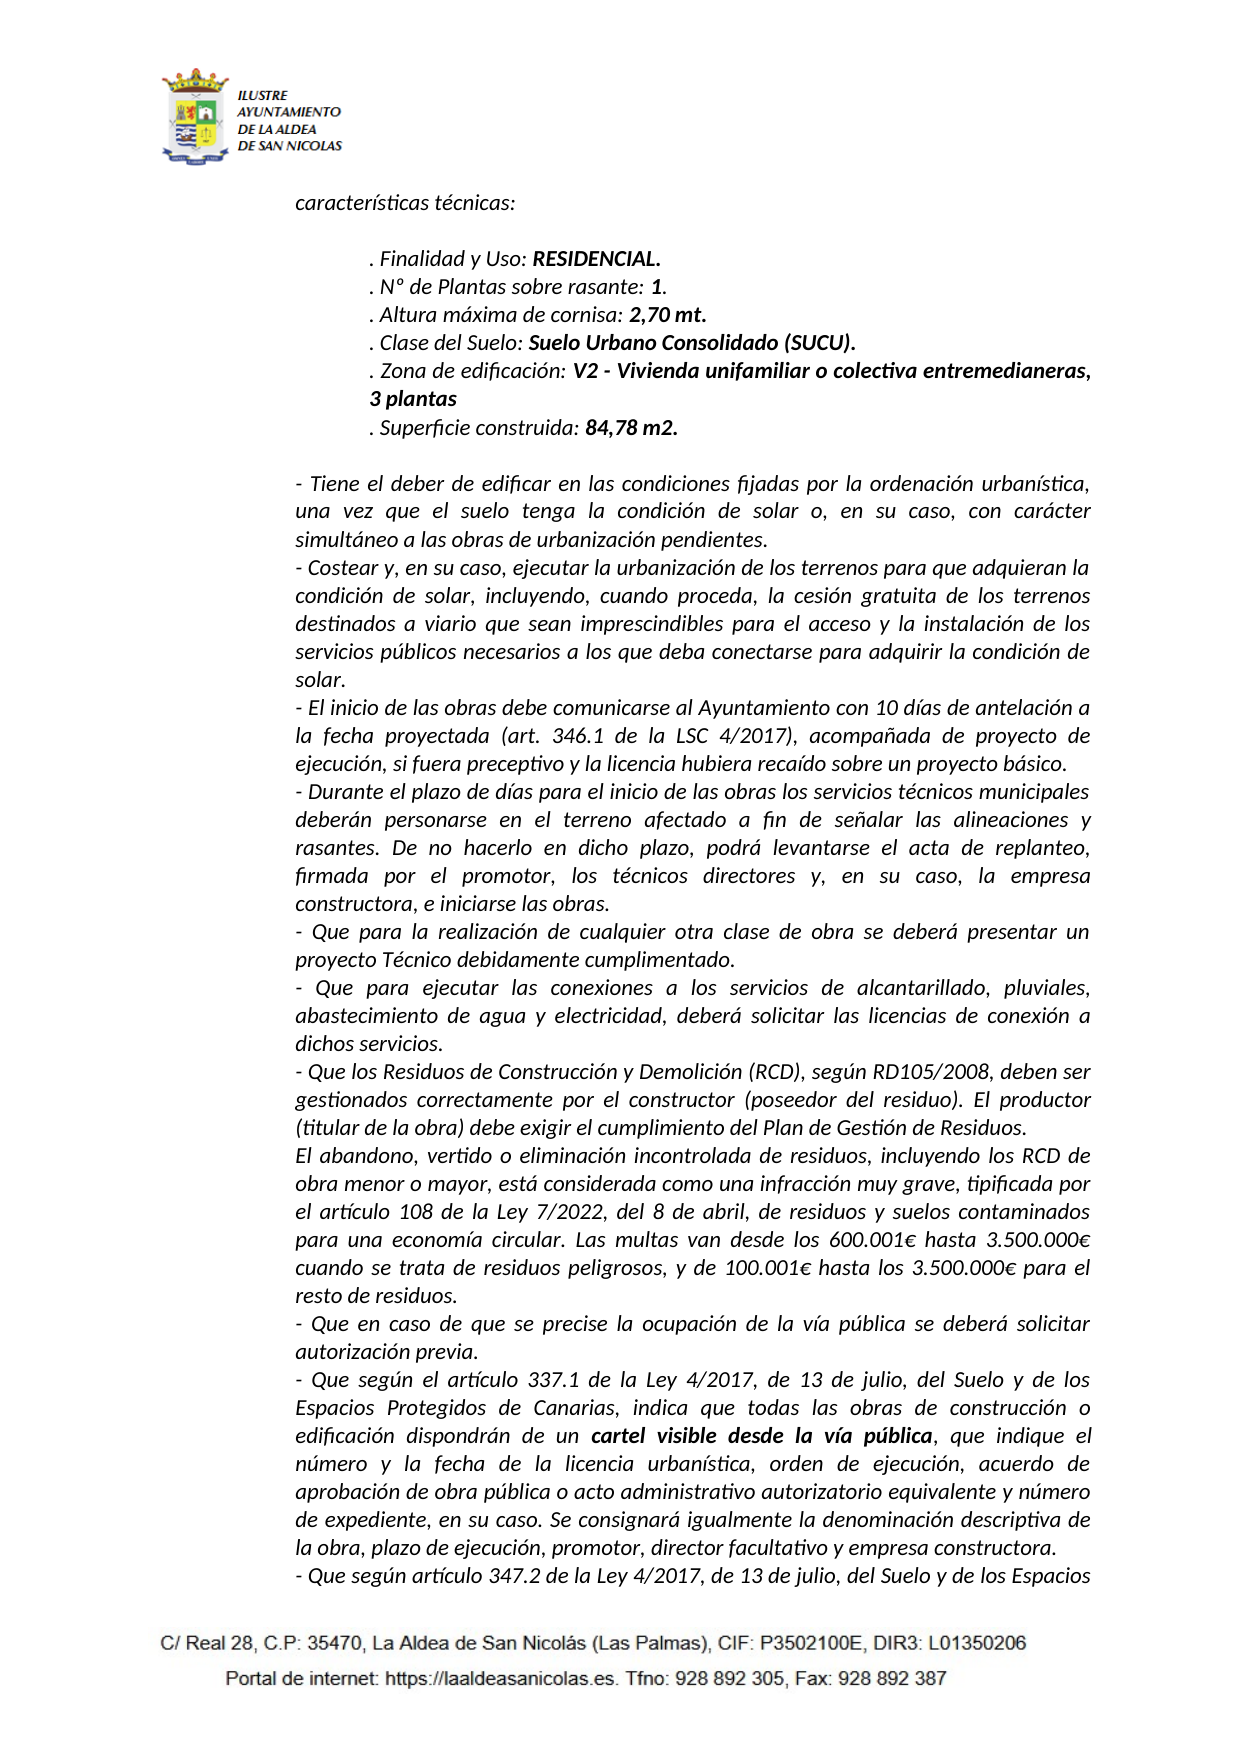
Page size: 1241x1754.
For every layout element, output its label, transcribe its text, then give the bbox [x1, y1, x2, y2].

text - Durante el plazo de días para el inicio de las obras los servicios técnicos municipales deberán personarse en el terreno afectado a fin de señalar las alineaciones y rasantes. De no hacerlo en dicho plazo, podrá levantarse el acta de replanteo, firmada por el promotor, los técnicos directores y, en su caso, la empresa constructora, e iniciarse las obras. [295, 777, 1092, 917]
text . Altura máxima de cornisa: 2,70 mt. [369, 301, 1092, 328]
picture [148, 60, 358, 173]
text - Tiene el deber de edificar en las condiciones fijadas por la ordenación urbanística, una vez que el suelo tenga la condición de solar o, en su caso, con carácter simultáneo a las obras de urbanización pendientes. [295, 469, 1092, 553]
picture [149, 1627, 1034, 1694]
text - Que en caso de que se precise la ocupación de la vía pública se deberá solicitar autorización previa. [295, 1309, 1092, 1365]
text características técnicas: [295, 188, 1092, 216]
text - El inicio de las obras debe comunicarse al Ayuntamiento con 10 días de antelación a la fecha proyectada (art. 346.1 de la LSC 4/2017), acompañada de proyecto de ejecución, si fuera preceptivo y la licencia hubiera recaído sobre un proyecto básico. [295, 693, 1092, 777]
text . Finalidad y Uso: RESIDENCIAL. [369, 244, 1092, 272]
text - Costear y, en su caso, ejecutar la urbanización de los terrenos para que adquieran la condición de solar, incluyendo, cuando proceda, la cesión gratuita de los terrenos destinados a viario que sean imprescindibles para el acceso y la instalación de los servicios públicos necesarios a los que deba conectarse para adquirir la condición de solar. [295, 553, 1092, 693]
text - Que según artículo 347.2 de la Ley 4/2017, de 13 de julio, del Suelo y de los Espacios [295, 1561, 1092, 1589]
text - Que según el artículo 337.1 de la Ley 4/2017, de 13 de julio, del Suelo y de los Espacios Protegidos de Canarias, indica que todas las obras de construcción o edificación dispondrán de un cartel visible desde la vía pública, que indique el número y la fecha de la licencia urbanística, orden de ejecución, acuerdo de aprobación de obra pública o acto administrativo autorizatorio equivalente y número de expediente, en su caso. Se consignará igualmente la denominación descriptiva de la obra, plazo de ejecución, promotor, director facultativo y empresa constructora. [295, 1365, 1092, 1561]
text . Nº de Plantas sobre rasante: 1. [369, 272, 1092, 301]
text - Que para ejecutar las conexiones a los servicios de alcantarillado, pluviales, abastecimiento de agua y electricidad, deberá solicitar las licencias de conexión a dichos servicios. [295, 973, 1092, 1057]
text El abandono, vertido o eliminación incontrolada de residuos, incluyendo los RCD de obra menor o mayor, está considerada como una infracción muy grave, tipificada por el artículo 108 de la Ley 7/2022, del 8 de abril, de residuos y suelos contaminados para una economía circular. Las multas van desde los 600.001€ hasta 3.500.000€ cuando se trata de residuos peligrosos, y de 100.001€ hasta los 3.500.000€ para el resto de residuos. [295, 1141, 1092, 1309]
text - Que los Residuos de Construcción y Demolición (RCD), según RD105/2008, deben ser gestionados correctamente por el constructor (poseedor del residuo). El productor (titular de la obra) debe exigir el cumplimiento del Plan de Gestión de Residuos. [295, 1057, 1092, 1141]
text - Que para la realización de cualquier otra clase de obra se deberá presentar un proyecto Técnico debidamente cumplimentado. [295, 917, 1092, 973]
text . Superficie construida: 84,78 m2. [369, 413, 1092, 441]
text . Zona de edificación: V2 - Vivienda unifamiliar o colectiva entremedianeras, 3 plantas [369, 357, 1092, 413]
text . Clase del Suelo: Suelo Urbano Consolidado (SUCU). [369, 328, 1092, 357]
